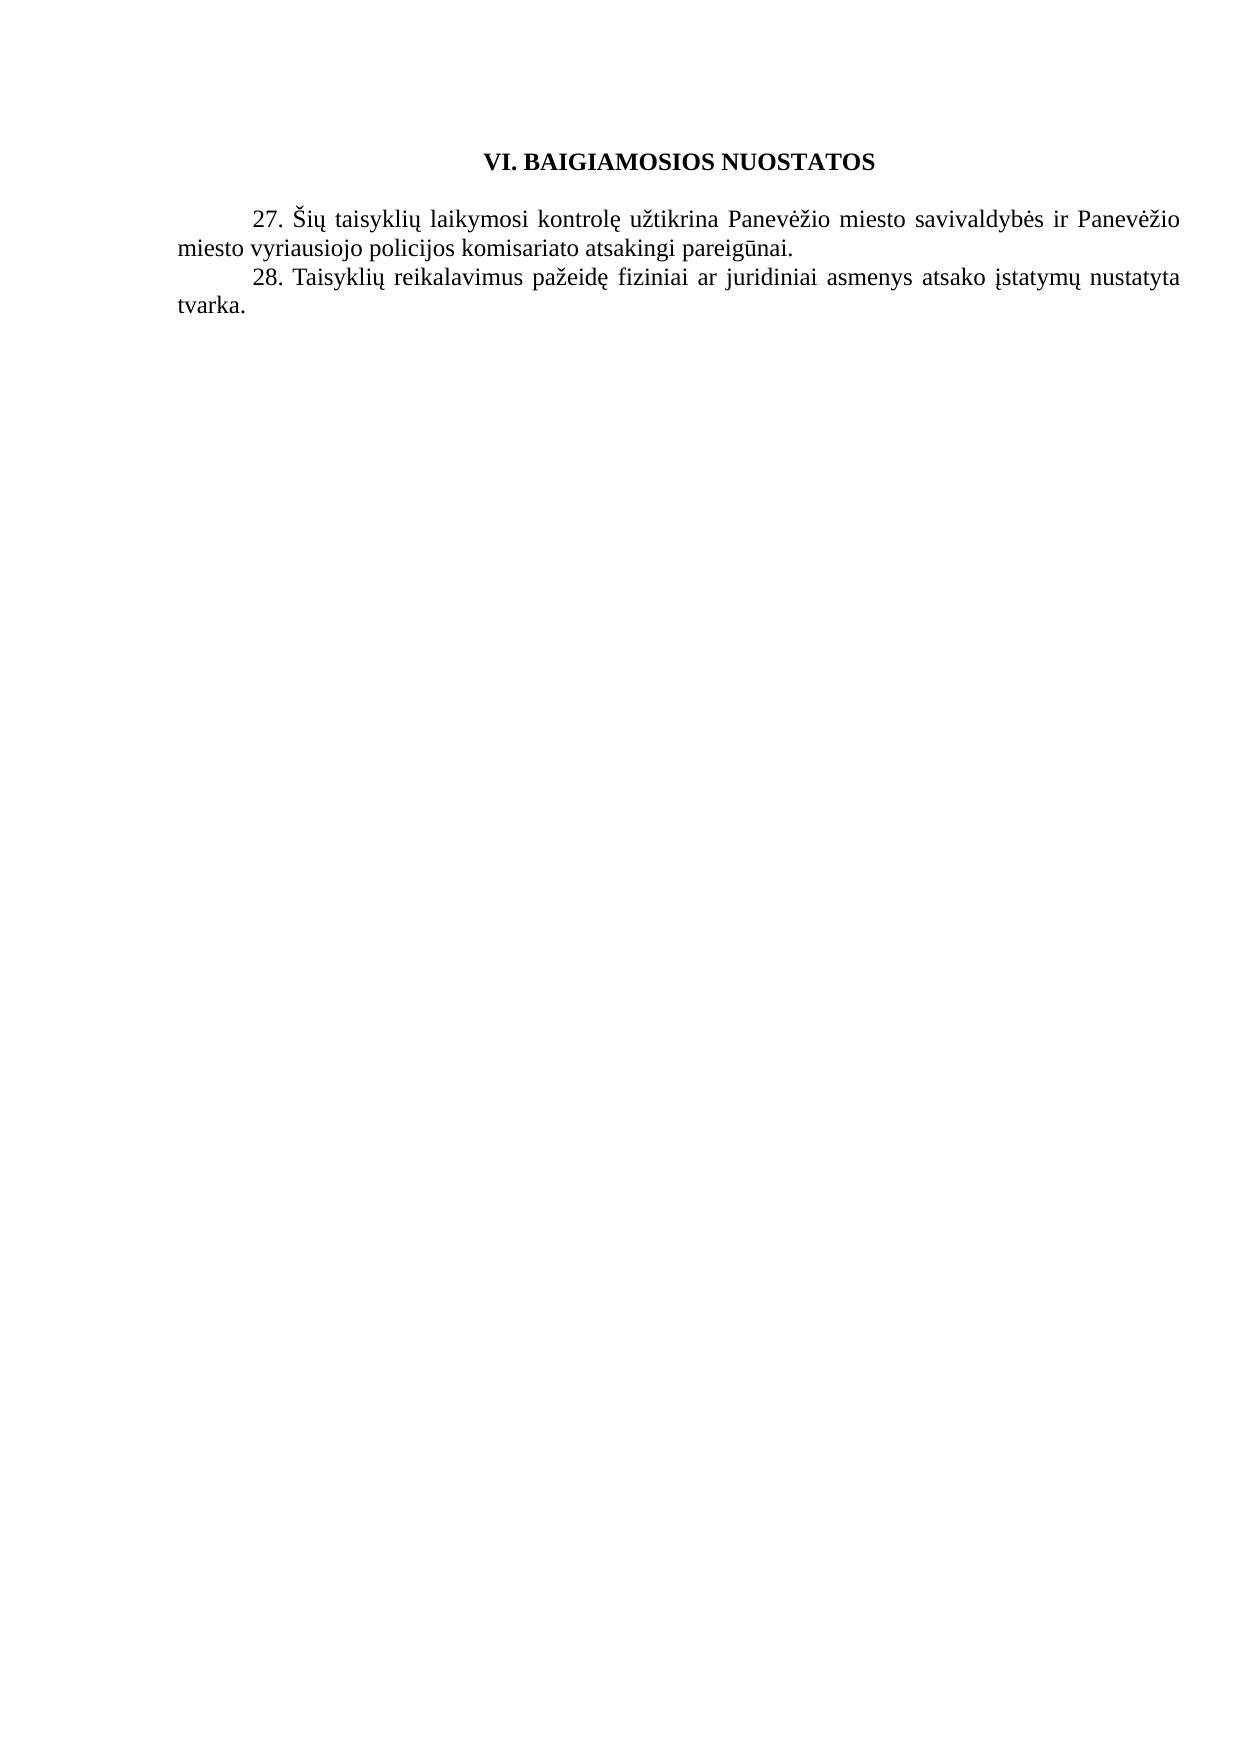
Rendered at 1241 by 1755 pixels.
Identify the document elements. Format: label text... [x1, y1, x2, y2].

text 27. Šių taisyklių laikymosi kontrolę užtikrina Panevėžio miesto savivaldybės ir Panevėžio miesto vyriausiojo policijos komisariato atsakingi pareigūnai. [177, 204, 1181, 262]
text 28. Taisyklių reikalavimus pažeidę fiziniai ar juridiniai asmenys atsako įstatymų nustatyta tvarka. [177, 262, 1181, 319]
text VI. BAIGIAMOSIOS NUOSTATOS [177, 147, 1181, 176]
